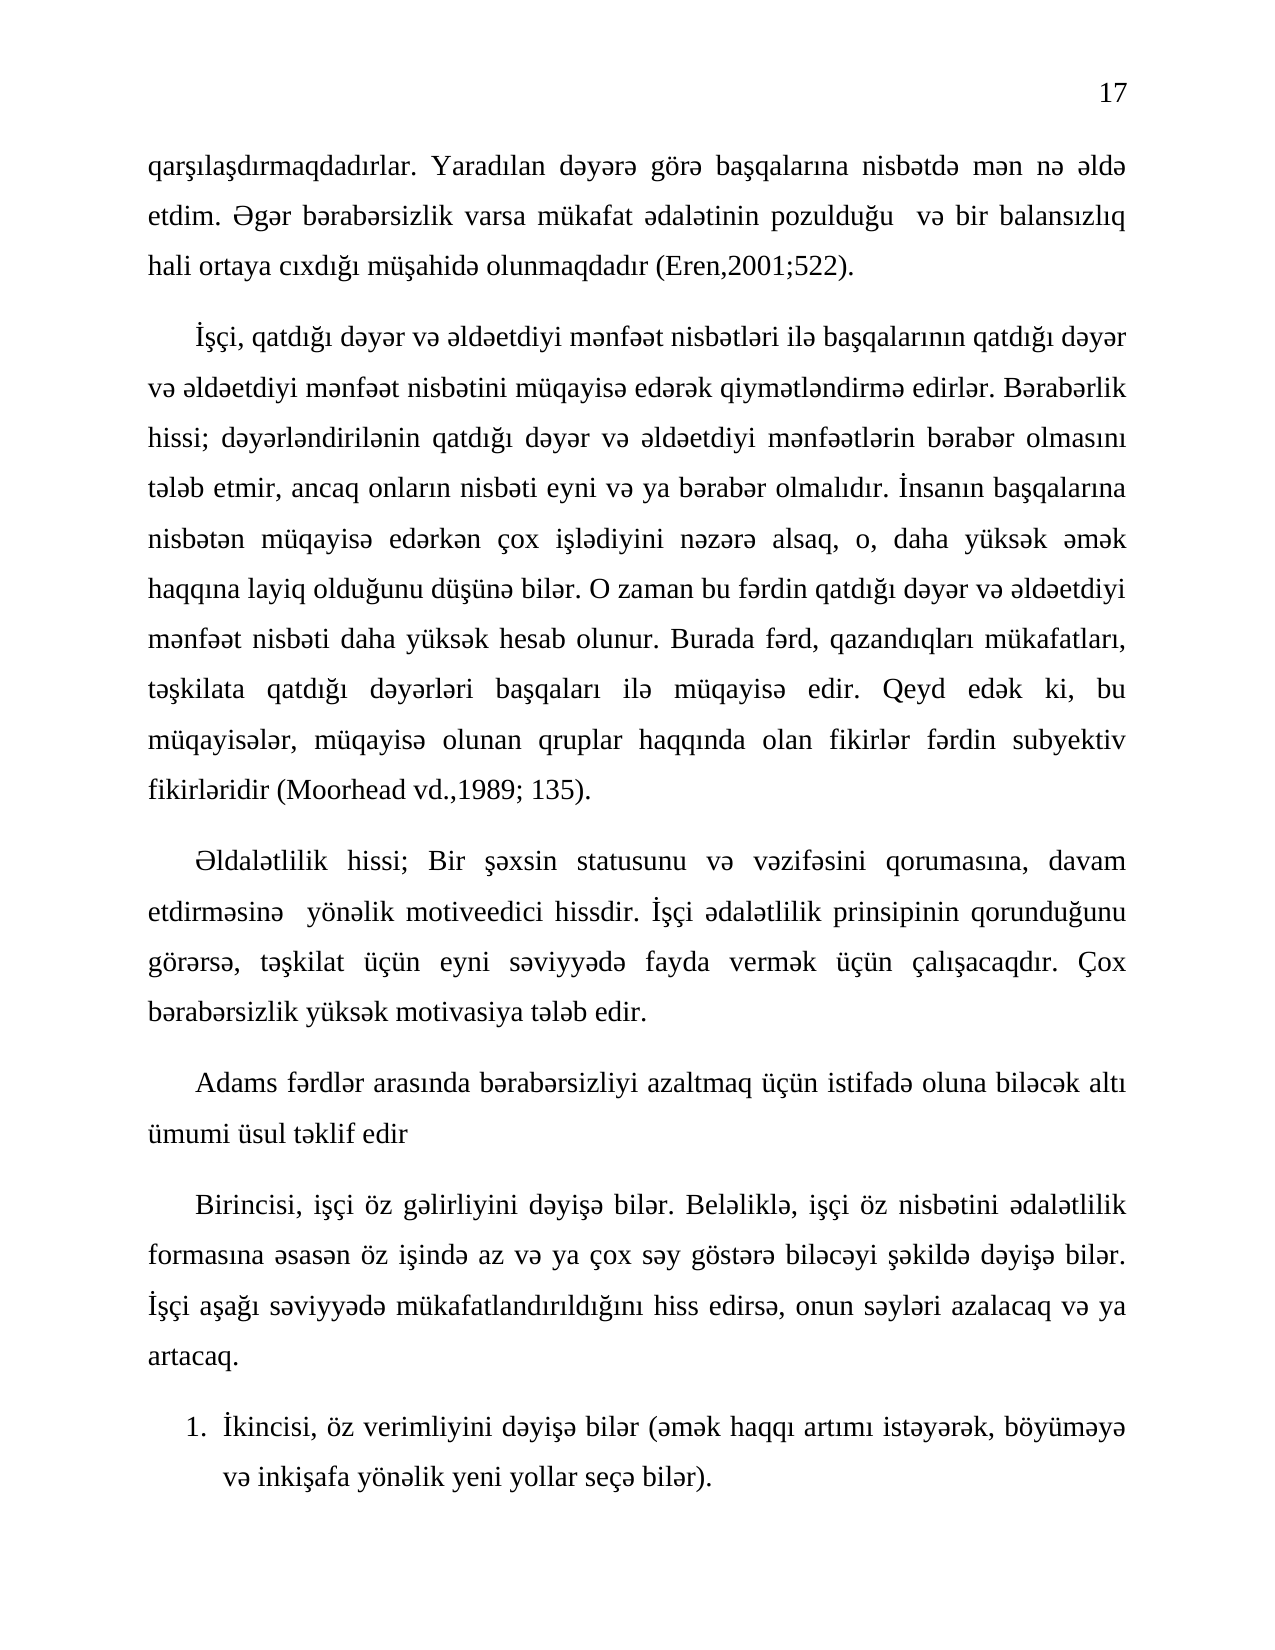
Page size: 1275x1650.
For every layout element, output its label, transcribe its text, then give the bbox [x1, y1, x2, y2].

text qarşılaşdırmaqdadırlar. Yaradılan dəyərə görə başqalarına nisbətdə mən nə əldə etdim. Əgər bərabərsizlik varsa mükafat ədalətinin pozulduğu və bir balansızlıq hali ortaya cıxdığı müşahidə olunmaqdadır (Eren,2001;522). [148, 148, 1127, 282]
list İkincisi, öz verimliyini dəyişə bilər (əmək haqqı artımı istəyərək, böyüməyə və inkişafa yönəlik yeni yollar seçə bilər). [185, 1409, 1127, 1493]
text Birincisi, işçi öz gəlirliyini dəyişə bilər. Beləliklə, işçi öz nisbətini ədalətlilik formasına əsasən öz işində az və ya çox səy göstərə biləcəyi şəkildə dəyişə bilər. İşçi aşağı səviyyədə mükafatlandırıldığını hiss edirsə, onun səyləri azalacaq və ya artacaq. [148, 1187, 1127, 1371]
text İşçi, qatdığı dəyər və əldəetdiyi mənfəət nisbətləri ilə başqalarının qatdığı dəyər və əldəetdiyi mənfəət nisbətini müqayisə edərək qiymətləndirmə edirlər. Bərabərlik hissi; dəyərləndirilənin qatdığı dəyər və əldəetdiyi mənfəətlərin bərabər olmasını tələb etmir, ancaq onların nisbəti eyni və ya bərabər olmalıdır. İnsanın başqalarına nisbətən müqayisə edərkən çox işlədiyini nəzərə alsaq, o, daha yüksək əmək haqqına layiq olduğunu düşünə bilər. O zaman bu fərdin qatdığı dəyər və əldəetdiyi mənfəət nisbəti daha yüksək hesab olunur. Burada fərd, qazandıqları mükafatları, təşkilata qatdığı dəyərləri başqaları ilə müqayisə edir. Qeyd edək ki, bu müqayisələr, müqayisə olunan qruplar haqqında olan fikirlər fərdin subyektiv fikirləridir (Moorhead vd.,1989; 135). [148, 319, 1127, 806]
text Əldalətlilik hissi; Bir şəxsin statusunu və vəzifəsini qorumasına, davam etdirməsinə yönəlik motiveedici hissdir. İşçi ədalətlilik prinsipinin qorunduğunu görərsə, təşkilat üçün eyni səviyyədə fayda vermək üçün çalışacaqdır. Çox bərabərsizlik yüksək motivasiya tələb edir. [148, 843, 1127, 1028]
text Adams fərdlər arasında bərabərsizliyi azaltmaq üçün istifadə oluna biləcək altı ümumi üsul təklif edir [148, 1066, 1127, 1149]
